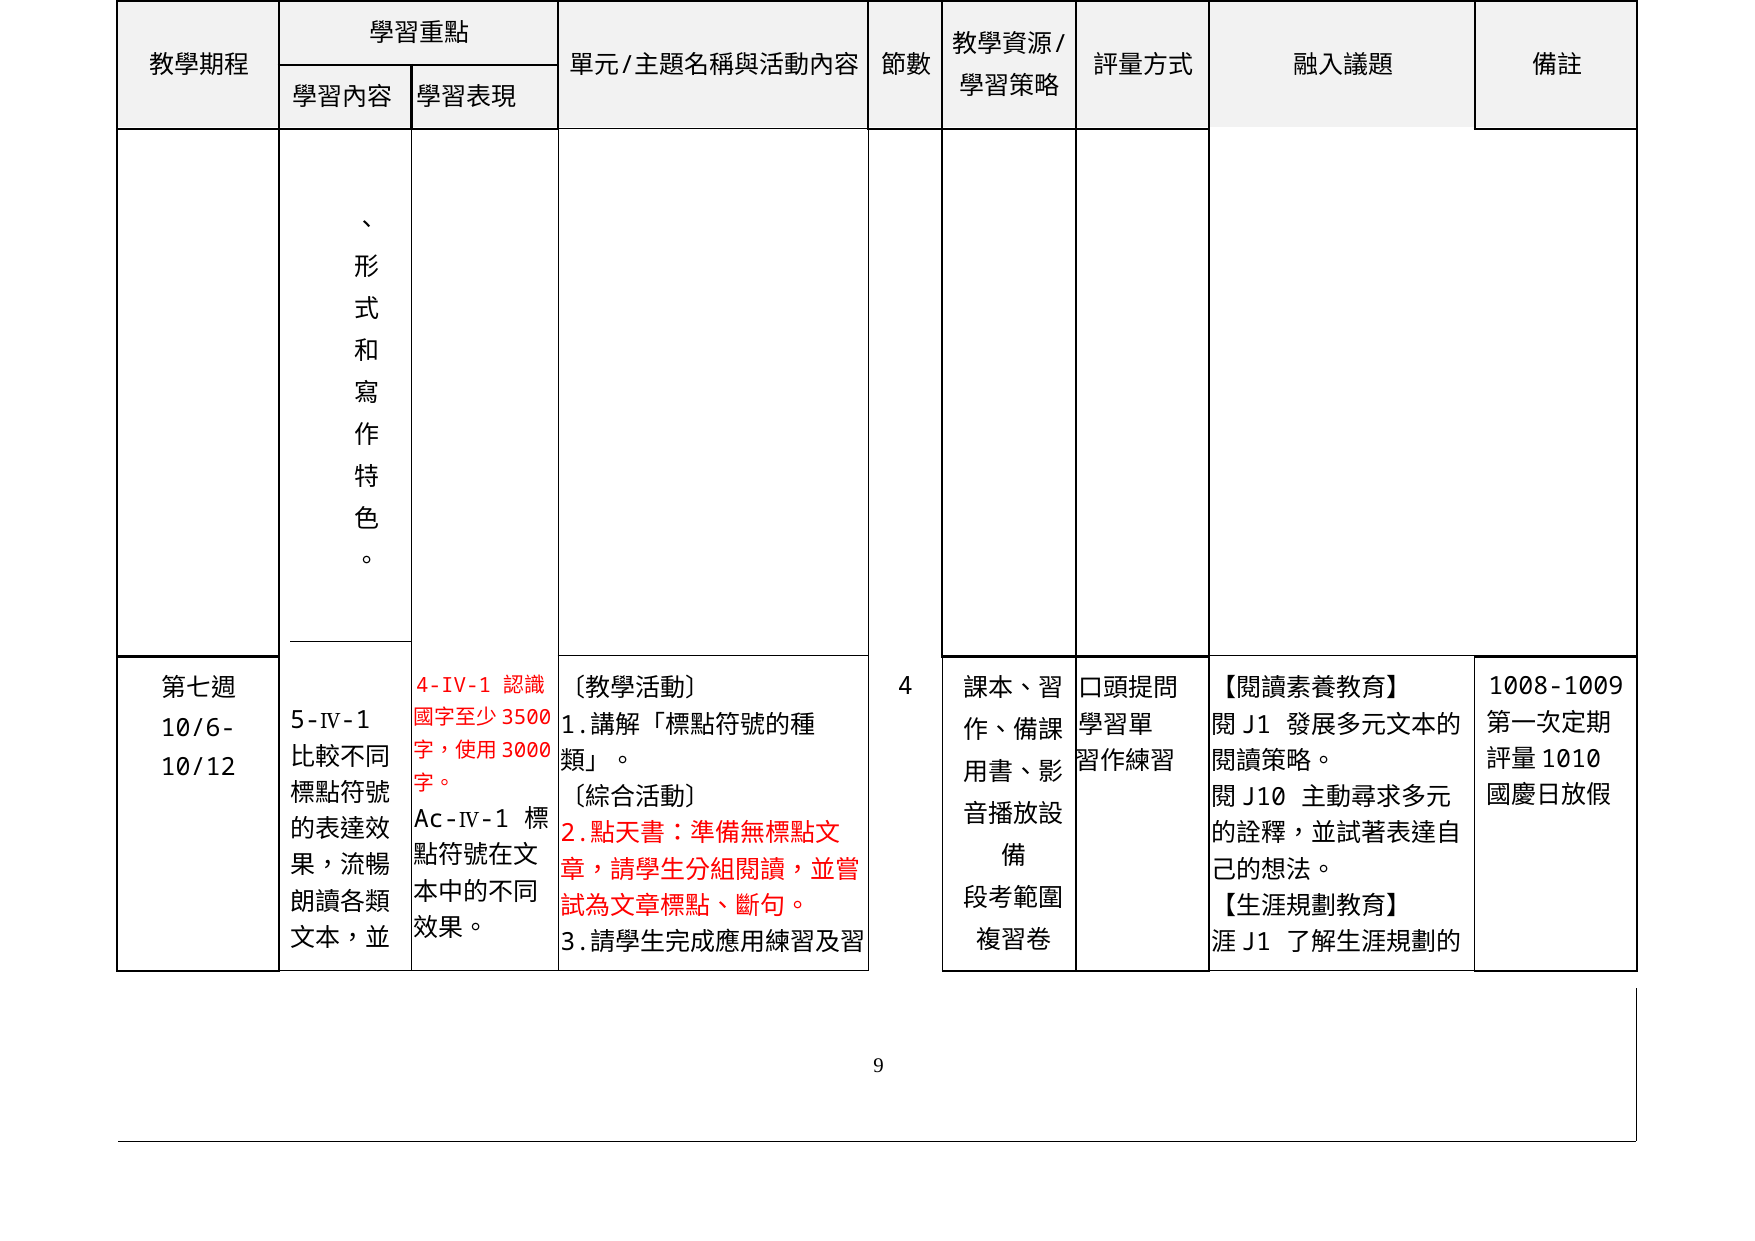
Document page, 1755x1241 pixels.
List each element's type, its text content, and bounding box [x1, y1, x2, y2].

table_header 融入議題 [1210, 2, 1474, 127]
table_header 學習重點 [280, 2, 557, 64]
table_cell [1210, 128, 1474, 655]
table_cell [1475, 130, 1636, 655]
table_cell 、形式和寫作特色。 [280, 130, 411, 655]
table_cell 第七週 10/6-10/12 [118, 658, 278, 970]
table_header 單元/主題名稱與活動內容 [559, 2, 867, 127]
table_cell 課本、習作、備課用書、影音播放設備 段考範圍複習卷 [943, 658, 1075, 970]
table_cell [412, 130, 558, 655]
table_cell 5-Ⅳ-1 比較不同標點符號的表達效果，流暢朗讀各類文本，並 [280, 655, 411, 970]
table_cell 學習表現 [413, 66, 557, 127]
table_cell 1008-1009第一次定期評量1010國慶日放假 [1475, 658, 1636, 970]
table_header 評量方式 [1077, 2, 1208, 127]
table_header 備註 [1476, 2, 1636, 127]
table_cell [559, 129, 868, 655]
table_cell 口頭提問 學習單 習作練習 [1077, 658, 1208, 970]
table_cell [869, 130, 941, 655]
table_header 節數 [869, 2, 941, 127]
table_cell 學習內容 [280, 66, 410, 127]
table_cell [118, 130, 278, 655]
table_header 教學資源/學習策略 [943, 2, 1075, 127]
table_cell [1077, 130, 1208, 655]
table_header 教學期程 [118, 2, 278, 127]
table_cell 4 [869, 655, 942, 970]
table_cell 4-IV-1 認識國字至少3500字，使用3000字。 Ac-Ⅳ-1 標點符號在文本中的不同效果。 [412, 655, 558, 970]
table_cell 〔教學活動〕 1.講解「標點符號的種類」。 〔綜合活動〕 2.點天書：準備無標點文章，請學生分組閱讀，並嘗試為文章標點、斷句。 3.請學生完成應用練習及習 [559, 656, 868, 970]
table_cell 【閱讀素養教育】 閱J1 發展多元文本的閱讀策略。 閱J10 主動尋求多元的詮釋，並試著表達自己的想法。 【生涯規劃教育】 涯J1 了解生涯規劃的 [1210, 656, 1474, 970]
table_cell [943, 130, 1075, 655]
